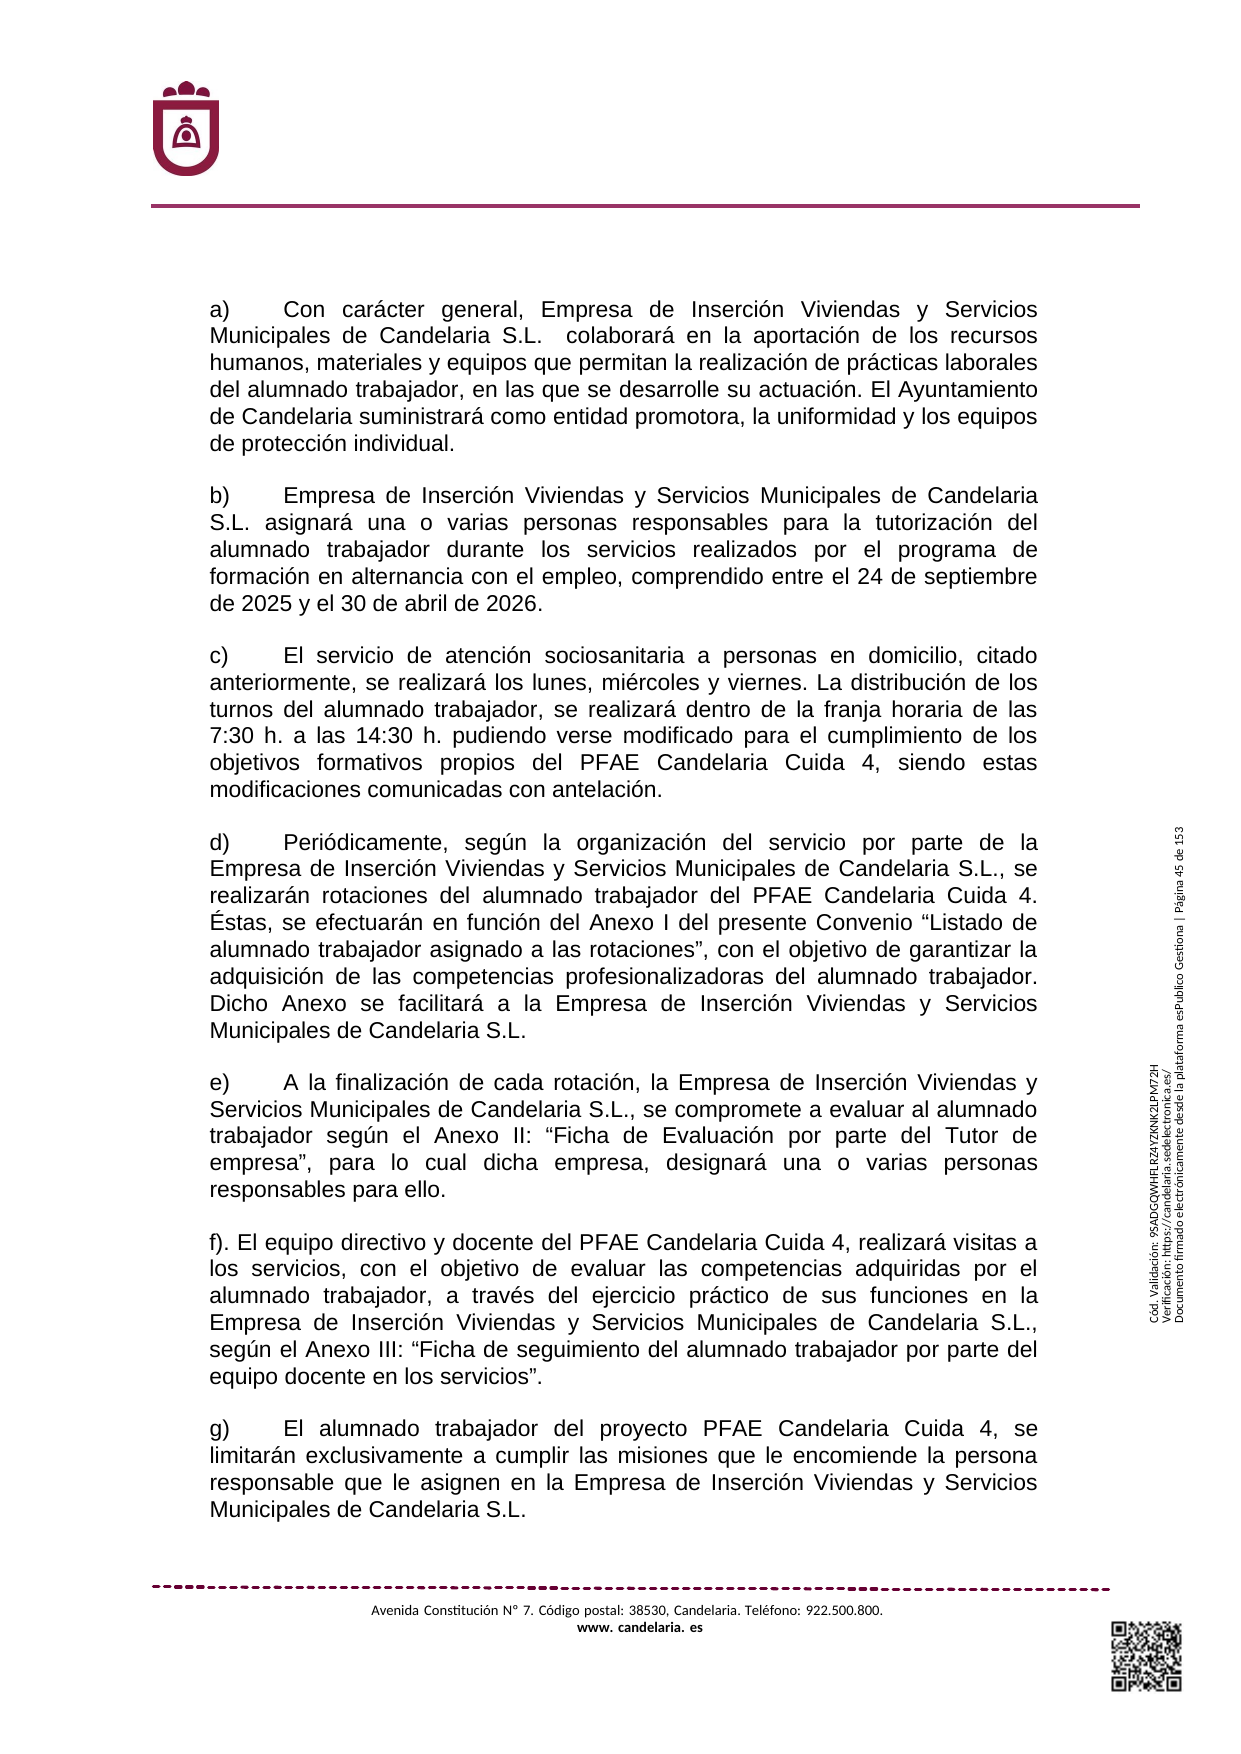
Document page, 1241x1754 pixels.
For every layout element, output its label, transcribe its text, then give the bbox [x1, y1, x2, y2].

list A la finalización de cada rotación, la Empresa de Inserción Viviendas y Servicios Municipales de Candelaria S.L., se compromete a evaluar al alumnado trabajador según el Anexo II: “Ficha de Evaluación por parte del Tutor de empresa”, para lo cual dicha empresa, designará una o varias personas responsables para ello. [209, 1069, 1039, 1203]
list Empresa de Inserción Viviendas y Servicios Municipales de Candelaria S.L. asignará una o varias personas responsables para la tutorización del alumnado trabajador durante los servicios realizados por el programa de formación en alternancia con el empleo, comprendido entre el 24 de septiembre de 2025 y el 30 de abril de 2026. [209, 482, 1039, 616]
list El servicio de atención sociosanitaria a personas en domicilio, citado anteriormente, se realizará los lunes, miércoles y viernes. La distribución de los turnos del alumnado trabajador, se realizará dentro de la franja horaria de las 7:30 h. a las 14:30 h. pudiendo verse modificado para el cumplimiento de los objetivos formativos propios del PFAE Candelaria Cuida 4, siendo estas modificaciones comunicadas con antelación. [209, 642, 1039, 803]
list El alumnado trabajador del proyecto PFAE Candelaria Cuida 4, se limitarán exclusivamente a cumplir las misiones que le encomiende la persona responsable que le asignen en la Empresa de Inserción Viviendas y Servicios Municipales de Candelaria S.L. [209, 1415, 1039, 1522]
text f). El equipo directivo y docente del PFAE Candelaria Cuida 4, realizará visitas a los servicios, con el objetivo de evaluar las competencias adquiridas por el alumnado trabajador, a través del ejercicio práctico de sus funciones en la Empresa de Inserción Viviendas y Servicios Municipales de Candelaria S.L., según el Anexo III: “Ficha de seguimiento del alumnado trabajador por parte del equipo docente en los servicios”. [209, 1228, 1039, 1389]
list Con carácter general, Empresa de Inserción Viviendas y Servicios Municipales de Candelaria S.L. colaborará en la aportación de los recursos humanos, materiales y equipos que permitan la realización de prácticas laborales del alumnado trabajador, en las que se desarrolle su actuación. El Ayuntamiento de Candelaria suministrará como entidad promotora, la uniformidad y los equipos de protección individual. [209, 296, 1039, 456]
list Periódicamente, según la organización del servicio por parte de la Empresa de Inserción Viviendas y Servicios Municipales de Candelaria S.L., se realizarán rotaciones del alumnado trabajador del PFAE Candelaria Cuida 4. Éstas, se efectuarán en función del Anexo I del presente Convenio “Listado de alumnado trabajador asignado a las rotaciones”, con el objetivo de garantizar la adquisición de las competencias profesionalizadoras del alumnado trabajador. Dicho Anexo se facilitará a la Empresa de Inserción Viviendas y Servicios Municipales de Candelaria S.L. [209, 828, 1039, 1043]
